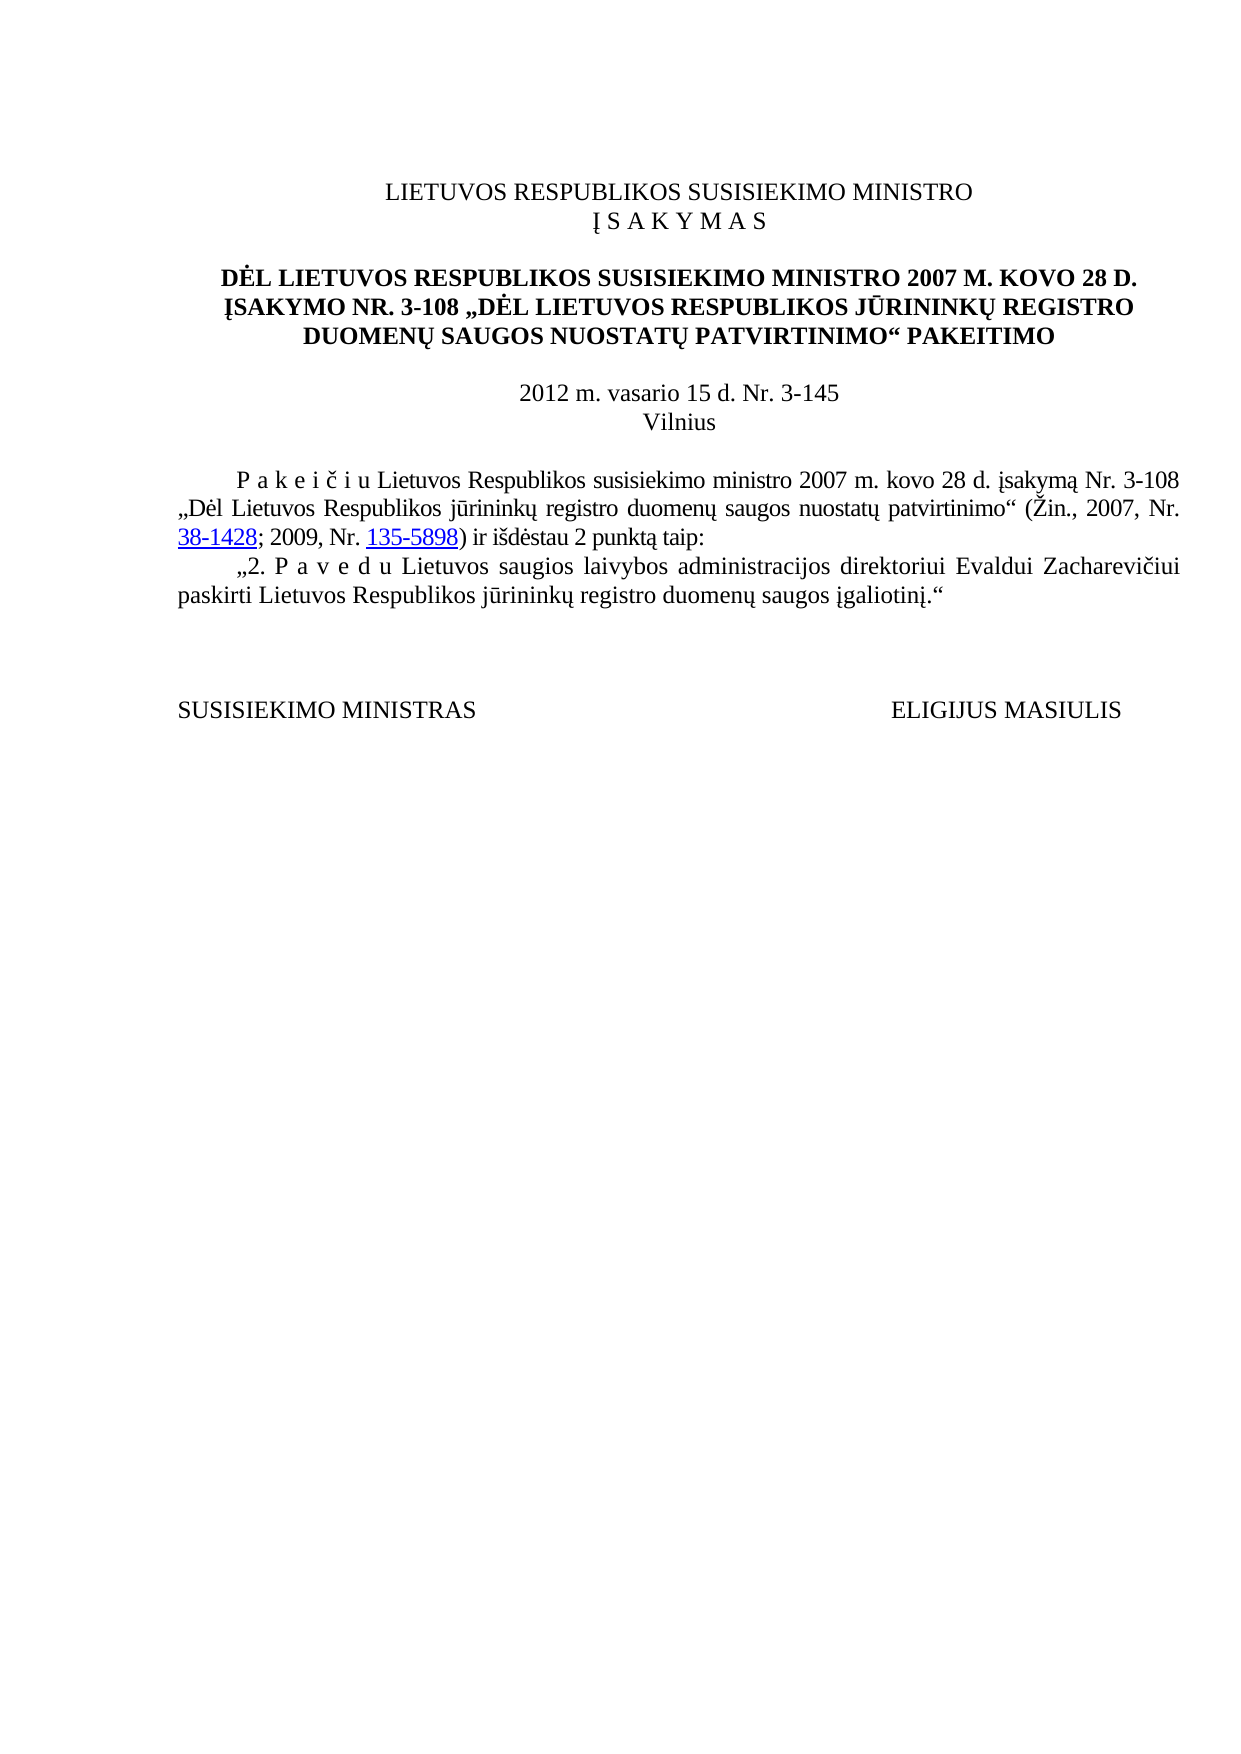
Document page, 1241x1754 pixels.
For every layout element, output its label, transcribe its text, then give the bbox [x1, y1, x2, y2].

text LIETUVOS RESPUBLIKOS SUSISIEKIMO MINISTRO [177, 177, 1181, 206]
text Į S A K Y M A S [177, 206, 1181, 235]
text 2012 m. vasario 15 d. Nr. 3-145 [177, 378, 1181, 407]
text Vilnius [177, 407, 1181, 436]
text DĖL LIETUVOS RESPUBLIKOS SUSISIEKIMO MINISTRO 2007 M. KOVO 28 D. ĮSAKYMO Nr. 3-108 „DĖL LIETUVOS RESPUBLIKOS JŪRININKŲ REGISTRO DUOMENŲ SAUGOS NUOSTATŲ PATVIRTINIMO“ PAKEITIMO [177, 263, 1181, 350]
text P a k e i č i u Lietuvos Respublikos susisiekimo ministro 2007 m. kovo 28 d. įsakymą Nr. 3-108 „Dėl Lietuvos Respublikos jūrininkų registro duomenų saugos nuostatų patvirtinimo“ (Žin., 2007, Nr. 38-1428; 2009, Nr. 135-5898) ir išdėstau 2 punktą taip: [177, 465, 1181, 551]
text Susisiekimo ministras Eligijus Masiulis [177, 695, 1181, 723]
text „2. P a v e d u Lietuvos saugios laivybos administracijos direktoriui Evaldui Zacharevičiui paskirti Lietuvos Respublikos jūrininkų registro duomenų saugos įgaliotinį.“ [177, 551, 1181, 608]
